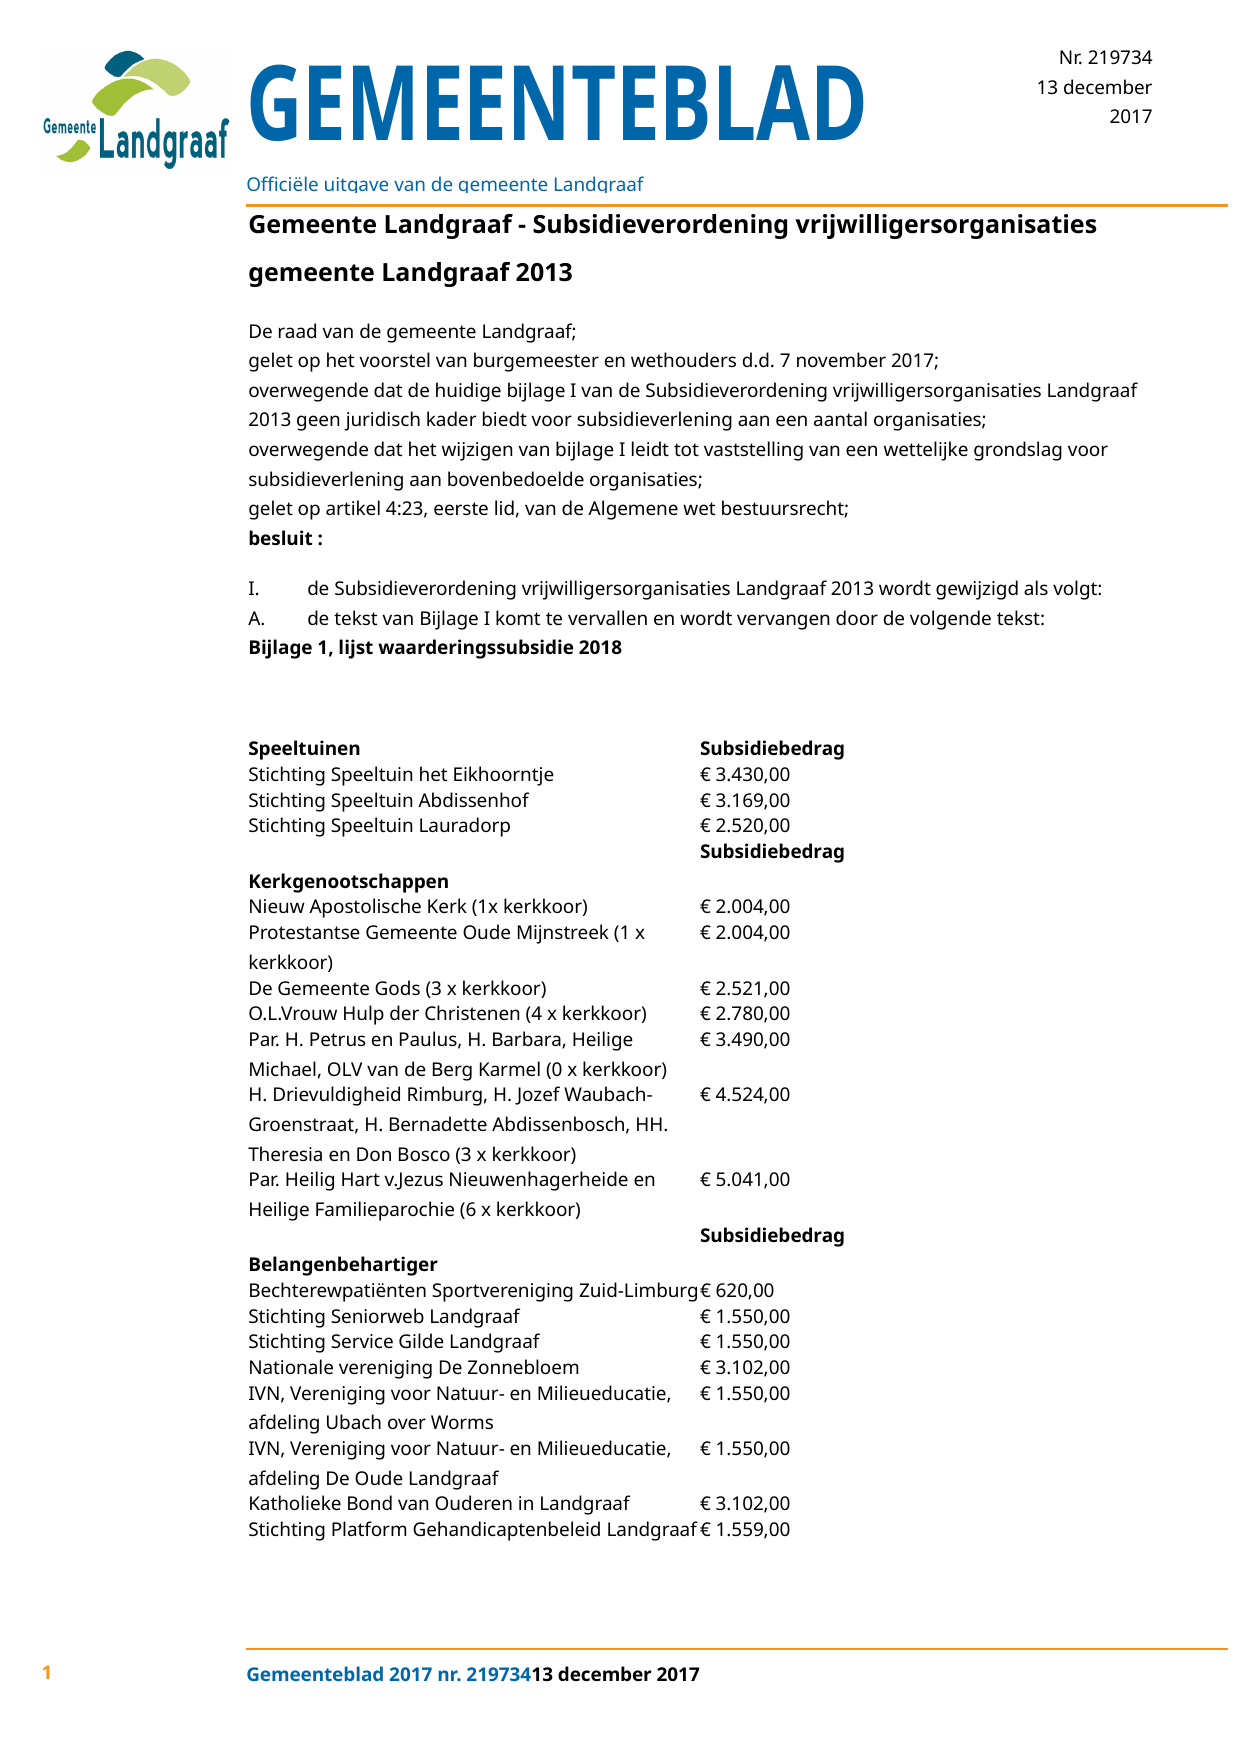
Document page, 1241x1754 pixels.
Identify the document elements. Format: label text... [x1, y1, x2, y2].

table_cell Bechterewpatiënten Sportvereniging Zuid-Limburg [248, 1277, 700, 1303]
text Gemeente Landgraaf - Subsidieverordening vrijwilligersorganisaties gemeente Landgraaf 2013 [248, 207, 1152, 288]
table_cell IVN, Vereniging voor Natuur- en Milieueducatie, afdeling Ubach over Worms [248, 1380, 700, 1435]
table_cell € 1.559,00 [700, 1516, 1152, 1542]
table_cell Nationale vereniging De Zonnebloem [248, 1354, 700, 1380]
table_cell Subsidiebedrag [700, 839, 1152, 894]
text Bijlage 1, lijst waarderingssubsidie 2018 [248, 634, 1152, 660]
table_header Speeltuinen [248, 736, 700, 761]
text overwegende dat het wijzigen van bijlage I leidt tot vaststelling van een wettelijke grondslag voor subsidieverlening aan bovenbedoelde organisaties; [248, 436, 1152, 492]
text besluit : [248, 525, 1152, 551]
table_cell Kerkgenootschappen [248, 839, 700, 894]
table_cell Belangenbehartiger [248, 1222, 700, 1277]
table_cell € 1.550,00 [700, 1329, 1152, 1354]
text De raad van de gemeente Landgraaf; [248, 318, 1152, 344]
table_cell Stichting Seniorweb Landgraaf [248, 1303, 700, 1328]
table_cell IVN, Vereniging voor Natuur- en Milieueducatie, afdeling De Oude Landgraaf [248, 1435, 700, 1491]
table_cell € 2.004,00 [700, 894, 1152, 919]
table_cell Stichting Speeltuin Lauradorp [248, 813, 700, 838]
table_cell Stichting Service Gilde Landgraaf [248, 1329, 700, 1354]
text gelet op artikel 4:23, eerste lid, van de Algemene wet bestuursrecht; [248, 495, 1152, 521]
table_cell Stichting Platform Gehandicaptenbeleid Landgraaf [248, 1516, 700, 1542]
table_cell Stichting Speeltuin het Eikhoorntje [248, 761, 700, 787]
text gelet op het voorstel van burgemeester en wethouders d.d. 7 november 2017; [248, 347, 1152, 373]
table_cell € 3.102,00 [700, 1491, 1152, 1516]
table_cell € 2.780,00 [700, 1001, 1152, 1026]
table_cell Stichting Speeltuin Abdissenhof [248, 787, 700, 813]
table_cell € 5.041,00 [700, 1166, 1152, 1222]
table_cell H. Drievuldigheid Rimburg, H. Jozef Waubach-Groenstraat, H. Bernadette Abdissenbosch, HH. Theresia en Don Bosco (3 x kerkkoor) [248, 1082, 700, 1166]
table_header Subsidiebedrag [700, 736, 1152, 761]
table_cell Protestantse Gemeente Oude Mijnstreek (1 x kerkkoor) [248, 920, 700, 975]
table_cell Nieuw Apostolische Kerk (1x kerkkoor) [248, 894, 700, 919]
table_cell Subsidiebedrag [700, 1222, 1152, 1277]
table_cell € 4.524,00 [700, 1082, 1152, 1166]
table_cell Par. Heilig Hart v.Jezus Nieuwenhagerheide en Heilige Familieparochie (6 x kerkkoor) [248, 1166, 700, 1222]
table_cell € 1.550,00 [700, 1435, 1152, 1491]
table_cell € 2.520,00 [700, 813, 1152, 838]
table_cell € 3.490,00 [700, 1026, 1152, 1082]
table_cell € 2.521,00 [700, 975, 1152, 1001]
table_cell € 3.169,00 [700, 787, 1152, 813]
table_cell Par. H. Petrus en Paulus, H. Barbara, Heilige Michael, OLV van de Berg Karmel (0 x kerkkoor) [248, 1026, 700, 1082]
table_cell Katholieke Bond van Ouderen in Landgraaf [248, 1491, 700, 1516]
table_cell O.L.Vrouw Hulp der Christenen (4 x kerkkoor) [248, 1001, 700, 1026]
table_cell € 1.550,00 [700, 1380, 1152, 1435]
text overwegende dat de huidige bijlage I van de Subsidieverordening vrijwilligersorganisaties Landgraaf 2013 geen juridisch kader biedt voor subsidieverlening aan een aantal organisaties; [248, 377, 1152, 432]
picture [41, 47, 231, 172]
table_cell De Gemeente Gods (3 x kerkkoor) [248, 975, 700, 1001]
table_cell € 3.102,00 [700, 1354, 1152, 1380]
list de tekst van Bijlage I komt te vervallen en wordt vervangen door de volgende tekst: [248, 605, 1152, 631]
table_cell € 620,00 [700, 1277, 1152, 1303]
table_cell € 3.430,00 [700, 761, 1152, 787]
table_cell € 2.004,00 [700, 920, 1152, 975]
table_cell € 1.550,00 [700, 1303, 1152, 1328]
list de Subsidieverordening vrijwilligersorganisaties Landgraaf 2013 wordt gewijzigd als volgt: [248, 575, 1152, 601]
